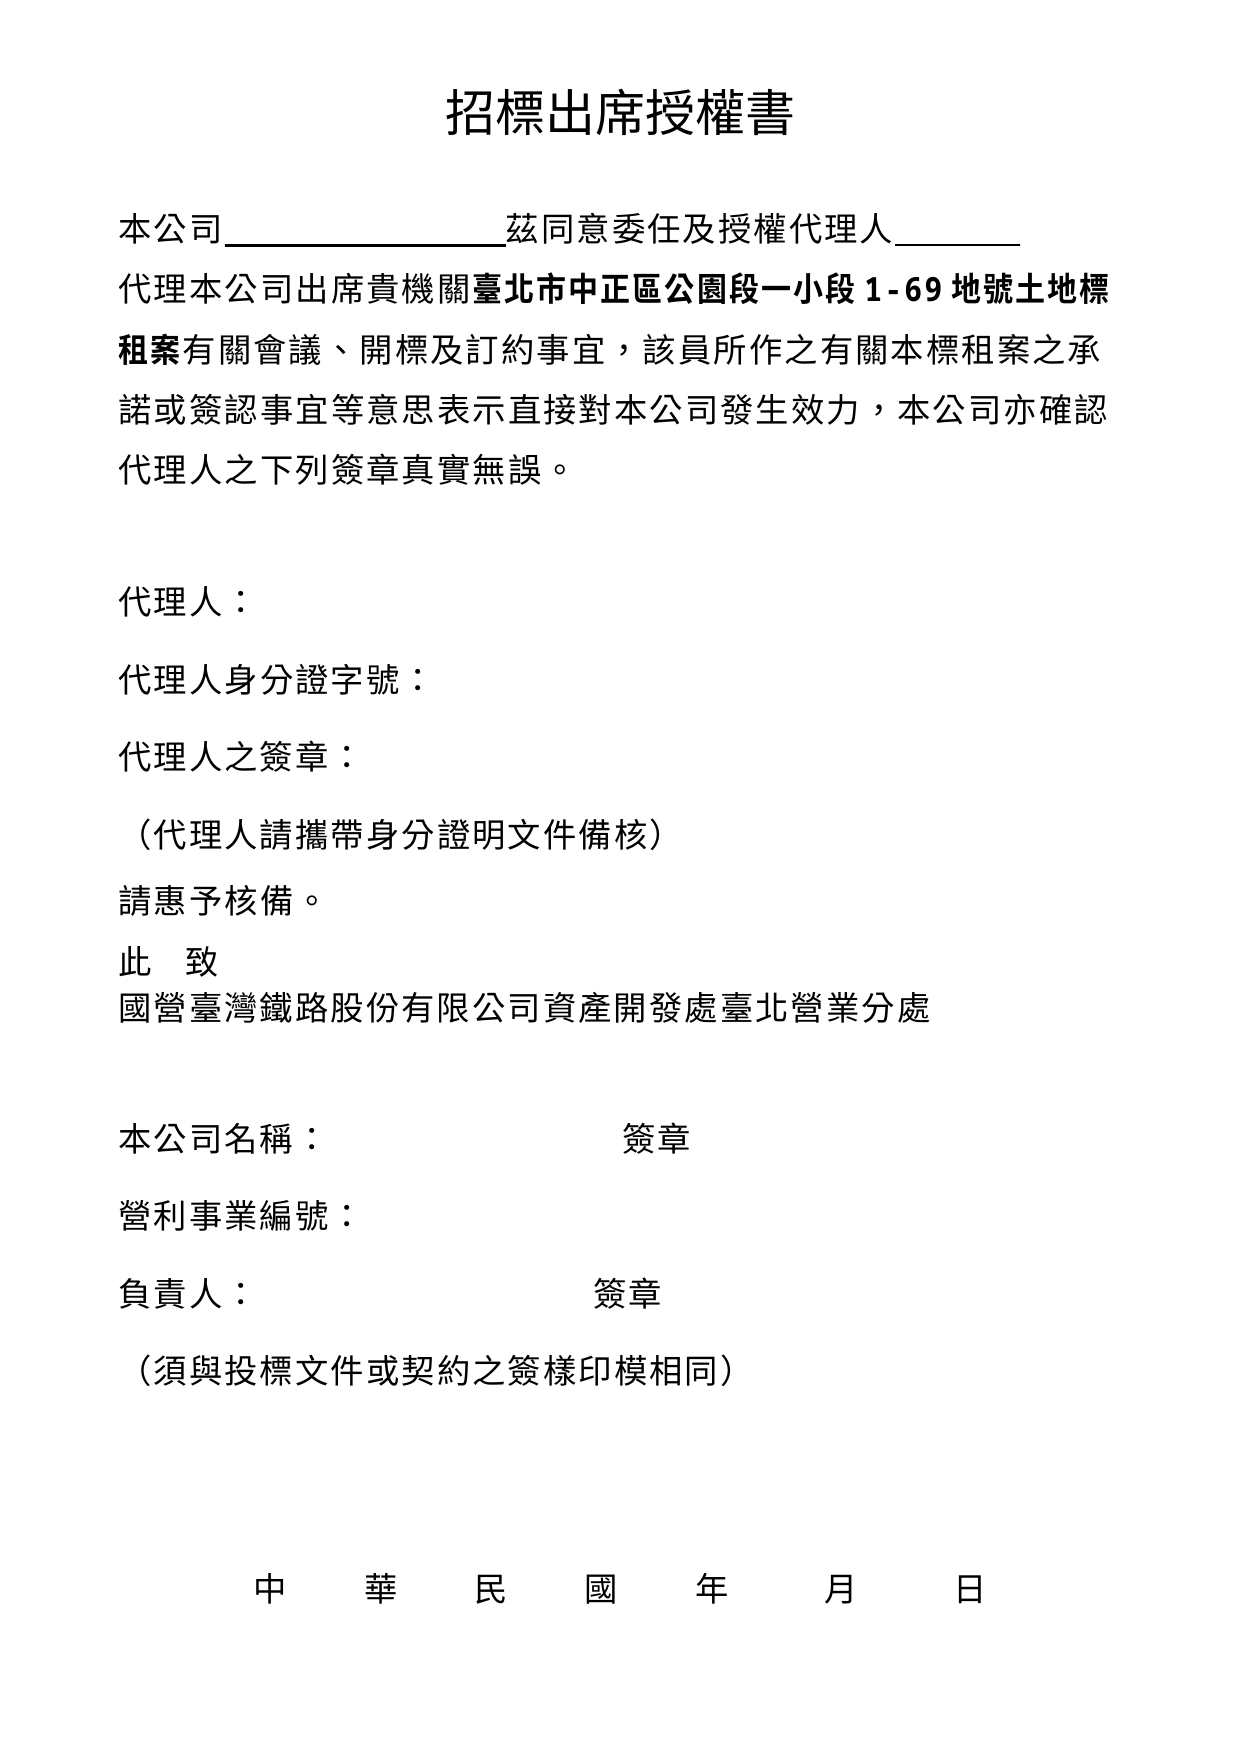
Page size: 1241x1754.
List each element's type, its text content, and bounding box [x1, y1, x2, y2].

text 代理人之簽章： [118, 720, 1048, 782]
text 本公司 茲同意委任及授權代理人 代理本公司出席貴機關臺北市中正區公園段一小段1-69地號土地標租案有關會議、開標及訂約事宜，該員所作之有關本標租案之承諾或簽認事宜等意思表示直接對本公司發生效力，本公司亦確認代理人之下列簽章真實無誤。 [118, 203, 1118, 492]
text 代理人身分證字號： [118, 642, 1048, 705]
text 本公司名稱： 簽章 [118, 1101, 997, 1164]
text （須與投標文件或契約之簽樣印模相同） [118, 1334, 997, 1396]
text 代理人： [118, 565, 1048, 627]
text （代理人請攜帶身分證明文件備核） [118, 797, 1048, 860]
text 中 華 民 國 年 月 日 [118, 1544, 1122, 1611]
text 負責人： 簽章 [118, 1256, 997, 1319]
text 招標出席授權書 [306, 74, 934, 146]
text 此 致 [118, 938, 997, 984]
text 營利事業編號： [118, 1179, 997, 1241]
text 國營臺灣鐵路股份有限公司資產開發處臺北營業分處 [118, 984, 1070, 1029]
text 請惠予核備。 [118, 875, 997, 923]
